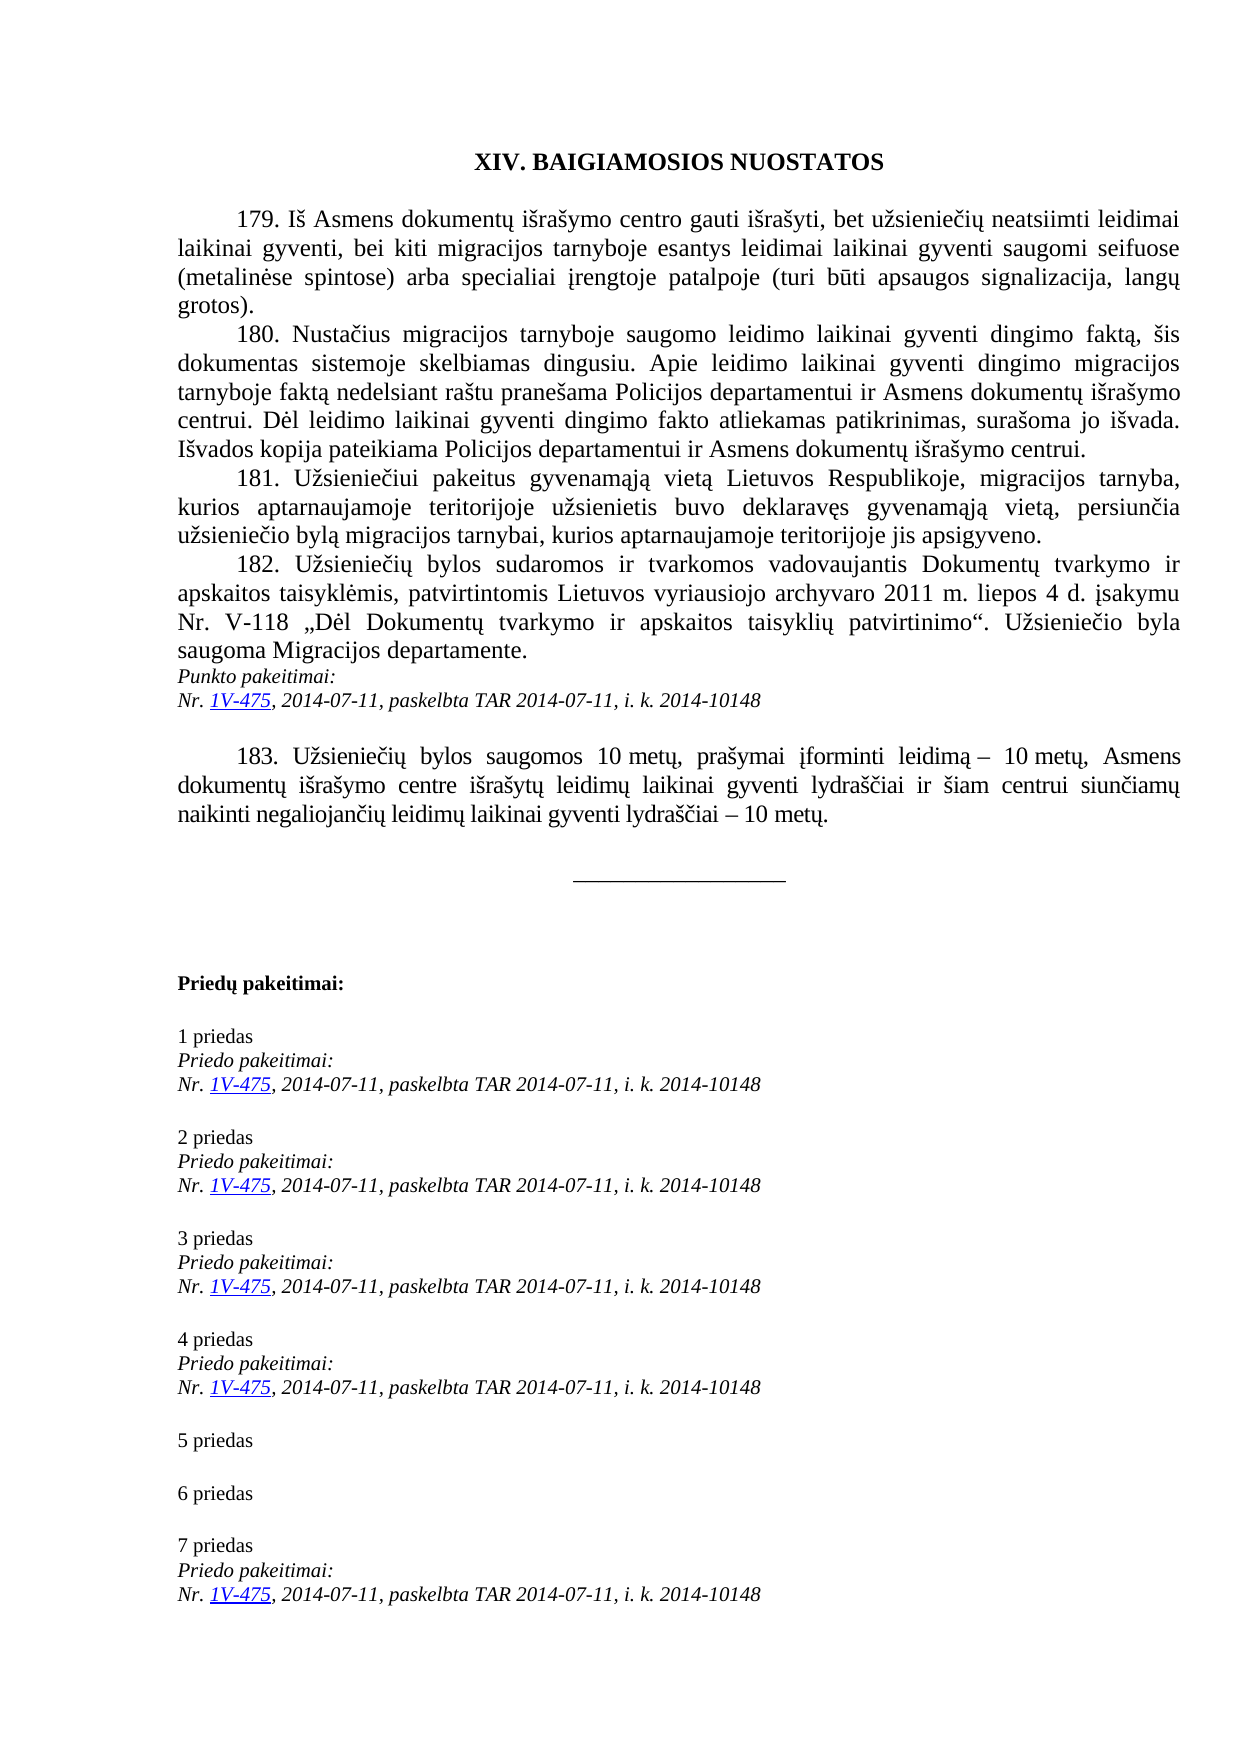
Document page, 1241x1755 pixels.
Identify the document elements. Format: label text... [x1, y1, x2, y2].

text 181. Užsieniečiui pakeitus gyvenamąją vietą Lietuvos Respublikoje, migracijos tarnyba, kurios aptarnaujamoje teritorijoje užsienietis buvo deklaravęs gyvenamąją vietą, persiunčia užsieniečio bylą migracijos tarnybai, kurios aptarnaujamoje teritorijoje jis apsigyveno. [177, 463, 1181, 549]
text Priedo pakeitimai: [177, 1557, 1181, 1582]
text Priedo pakeitimai: [177, 1048, 1181, 1072]
text 4 priedas [177, 1327, 1181, 1351]
text Nr. 1V-475, 2014-07-11, paskelbta TAR 2014-07-11, i. k. 2014-10148 [177, 688, 1181, 712]
text Nr. 1V-475, 2014-07-11, paskelbta TAR 2014-07-11, i. k. 2014-10148 [177, 1582, 1181, 1606]
text 182. Užsieniečių bylos sudaromos ir tvarkomos vadovaujantis Dokumentų tvarkymo ir apskaitos taisyklėmis, patvirtintomis Lietuvos vyriausiojo archyvaro 2011 m. liepos 4 d. įsakymu Nr. V-118 „Dėl Dokumentų tvarkymo ir apskaitos taisyklių patvirtinimo“. Užsieniečio byla saugoma Migracijos departamente. [177, 549, 1181, 664]
text Nr. 1V-475, 2014-07-11, paskelbta TAR 2014-07-11, i. k. 2014-10148 [177, 1274, 1181, 1298]
text Nr. 1V-475, 2014-07-11, paskelbta TAR 2014-07-11, i. k. 2014-10148 [177, 1072, 1181, 1096]
text Nr. 1V-475, 2014-07-11, paskelbta TAR 2014-07-11, i. k. 2014-10148 [177, 1375, 1181, 1399]
text XIV. BAIGIAMOSIOS NUOSTATOS [177, 147, 1181, 176]
text 180. Nustačius migracijos tarnyboje saugomo leidimo laikinai gyventi dingimo faktą, šis dokumentas sistemoje skelbiamas dingusiu. Apie leidimo laikinai gyventi dingimo migracijos tarnyboje faktą nedelsiant raštu pranešama Policijos departamentui ir Asmens dokumentų išrašymo centrui. Dėl leidimo laikinai gyventi dingimo fakto atliekamas patikrinimas, surašoma jo išvada. Išvados kopija pateikiama Policijos departamentui ir Asmens dokumentų išrašymo centrui. [177, 319, 1181, 463]
text 6 priedas [177, 1481, 1181, 1505]
text 5 priedas [177, 1428, 1181, 1452]
text Nr. 1V-475, 2014-07-11, paskelbta TAR 2014-07-11, i. k. 2014-10148 [177, 1173, 1181, 1197]
text 2 priedas [177, 1125, 1181, 1149]
text 1 priedas [177, 1024, 1181, 1048]
text _________________ [177, 856, 1181, 885]
text Priedų pakeitimai: [177, 971, 1181, 995]
text Priedo pakeitimai: [177, 1250, 1181, 1274]
text 183. Užsieniečių bylos saugomos 10 metų, prašymai įforminti leidimą – 10 metų, Asmens dokumentų išrašymo centre išrašytų leidimų laikinai gyventi lydraščiai ir šiam centrui siunčiamų naikinti negaliojančių leidimų laikinai gyventi lydraščiai – 10 metų. [177, 741, 1181, 827]
text Priedo pakeitimai: [177, 1149, 1181, 1173]
text 179. Iš Asmens dokumentų išrašymo centro gauti išrašyti, bet užsieniečių neatsiimti leidimai laikinai gyventi, bei kiti migracijos tarnyboje esantys leidimai laikinai gyventi saugomi seifuose (metalinėse spintose) arba specialiai įrengtoje patalpoje (turi būti apsaugos signalizacija, langų grotos). [177, 204, 1181, 319]
text Priedo pakeitimai: [177, 1351, 1181, 1375]
text 7 priedas [177, 1533, 1181, 1557]
text 3 priedas [177, 1226, 1181, 1250]
text Punkto pakeitimai: [177, 664, 1181, 688]
